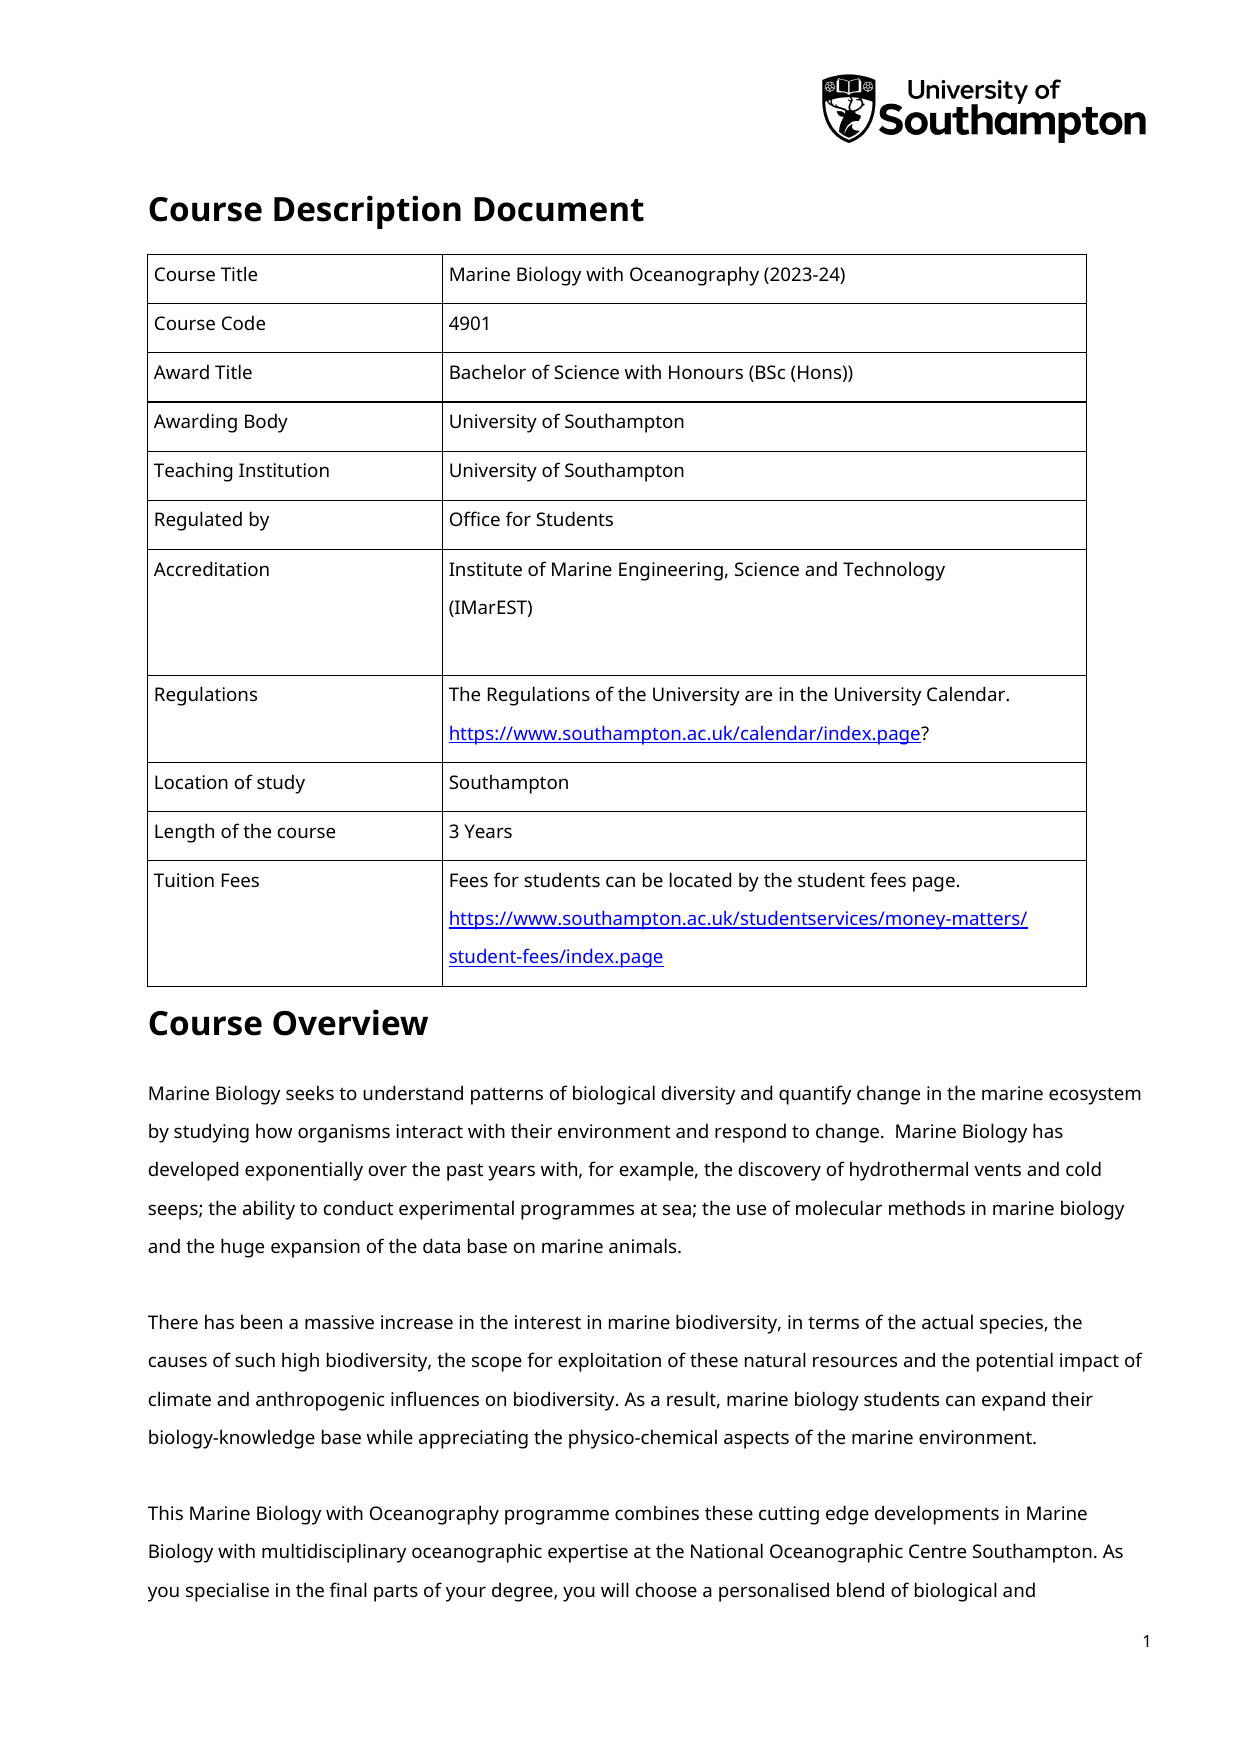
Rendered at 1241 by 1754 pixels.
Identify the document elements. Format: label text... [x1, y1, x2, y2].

table_cell Fees for students can be located by the student fees page. https://www.southampton.ac.uk/studentservices/money-matters/student-fees/index.page [443, 861, 1086, 986]
table_cell 4901 [443, 304, 1086, 352]
table_cell University of Southampton [443, 452, 1086, 500]
table_cell University of Southampton [443, 403, 1086, 451]
table_cell 3 Years [443, 812, 1086, 860]
table_cell Accreditation [148, 550, 442, 674]
table_cell Tuition Fees [148, 861, 442, 986]
table_cell Institute of Marine Engineering, Science and Technology (IMarEST) [443, 550, 1086, 674]
subtitle Course Overview [148, 999, 1152, 1045]
table_cell Office for Students [443, 501, 1086, 549]
table_cell Teaching Institution [148, 452, 442, 500]
table_header Marine Biology with Oceanography (2023-24) [443, 255, 1086, 303]
table_cell Regulations [148, 676, 442, 762]
table_header Course Title [148, 255, 442, 303]
table_cell Bachelor of Science with Honours (BSc (Hons)) [443, 353, 1086, 401]
subtitle Course Description Document [148, 186, 1152, 231]
table_cell The Regulations of the University are in the University Calendar. https://www.southampton.ac.uk/calendar/index.page? [443, 676, 1086, 762]
table_cell Length of the course [148, 812, 442, 860]
table_cell Course Code [148, 304, 442, 352]
text Marine Biology seeks to understand patterns of biological diversity and quantify change in the marine ecosystem by studying how organisms interact with their environment and respond to change. Marine Biology has developed exponentially over the past years with, for example, the discovery of hydrothermal vents and cold seeps; the ability to conduct experimental programmes at sea; the use of molecular methods in marine biology and the huge expansion of the data base on marine animals. There has been a massive increase in the interest in marine biodiversity, in terms of the actual species, the causes of such high biodiversity, the scope for exploitation of these natural resources and the potential impact of climate and anthropogenic influences on biodiversity. As a result, marine biology students can expand their biology-knowledge base while appreciating the physico-chemical aspects of the marine environment. This Marine Biology with Oceanography programme combines these cutting edge developments in Marine Biology with multidisciplinary oceanographic expertise at the National Oceanographic Centre Southampton. As you specialise in the final parts of your degree, you will choose a personalised blend of biological and [148, 1080, 1145, 1603]
table_cell Southampton [443, 763, 1086, 811]
table_cell Regulated by [148, 501, 442, 549]
table_cell Award Title [148, 353, 442, 401]
table_cell Awarding Body [148, 403, 442, 451]
table_cell Location of study [148, 763, 442, 811]
